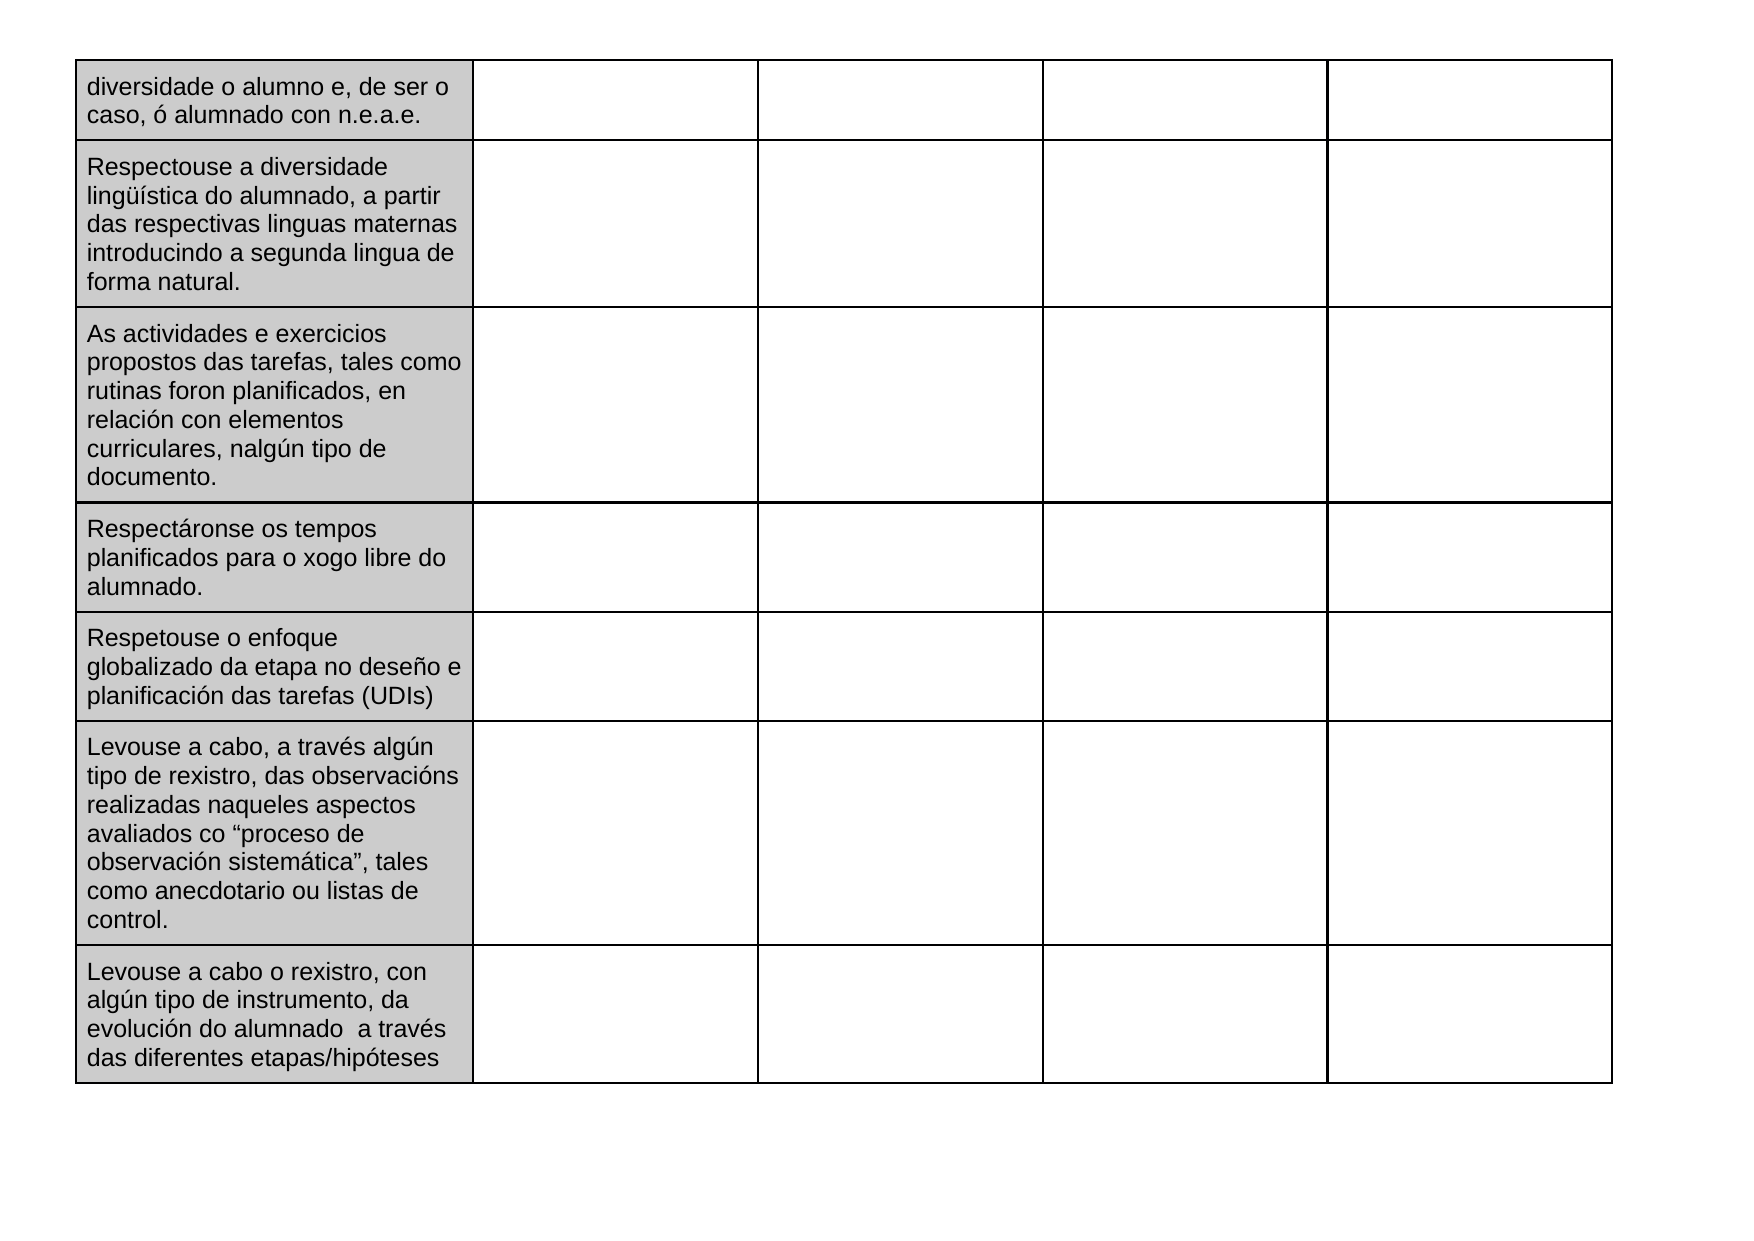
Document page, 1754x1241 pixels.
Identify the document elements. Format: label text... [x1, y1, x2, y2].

table_cell [474, 308, 757, 501]
table_cell [759, 722, 1042, 944]
table_cell Respetouse o enfoque globalizado da etapa no deseño e planificación das tarefas (UDIs) [77, 613, 472, 720]
table_cell [1044, 141, 1326, 306]
table_cell [1329, 946, 1611, 1082]
table_cell [474, 946, 757, 1082]
table_cell [1329, 61, 1611, 139]
table_cell [759, 308, 1042, 501]
table_cell [759, 613, 1042, 720]
table_cell Levouse a cabo o rexistro, con algún tipo de instrumento, da evolución do alumnado a través das diferentes etapas/hipóteses [77, 946, 472, 1082]
table_cell [1329, 141, 1611, 306]
table_cell As actividades e exercicios propostos das tarefas, tales como rutinas foron planificados, en relación con elementos curriculares, nalgún tipo de documento. [77, 308, 472, 501]
table_cell [759, 946, 1042, 1082]
table_cell [1044, 61, 1326, 139]
table_cell [759, 141, 1042, 306]
table_cell [1329, 613, 1611, 720]
table_cell [1329, 308, 1611, 501]
table_cell [759, 61, 1042, 139]
table_cell Levouse a cabo, a través algún tipo de rexistro, das observacións realizadas naqueles aspectos avaliados co “proceso de observación sistemática”, tales como anecdotario ou listas de control. [77, 722, 472, 944]
table_cell [474, 613, 757, 720]
table_cell [1329, 504, 1611, 611]
table_cell [474, 722, 757, 944]
table_cell [759, 504, 1042, 611]
table_cell [1044, 722, 1326, 944]
table_cell [1044, 613, 1326, 720]
table_cell [474, 504, 757, 611]
table_cell diversidade o alumno e, de ser o caso, ó alumnado con n.e.a.e. [77, 61, 472, 139]
table_cell Respectáronse os tempos planificados para o xogo libre do alumnado. [77, 504, 472, 611]
table_cell [1044, 504, 1326, 611]
table_cell [1044, 308, 1326, 501]
table_cell [1044, 946, 1326, 1082]
table_cell Respectouse a diversidade lingüística do alumnado, a partir das respectivas linguas maternas introducindo a segunda lingua de forma natural. [77, 141, 472, 306]
table_cell [474, 61, 757, 139]
table_cell [1329, 722, 1611, 944]
table_cell [474, 141, 757, 306]
